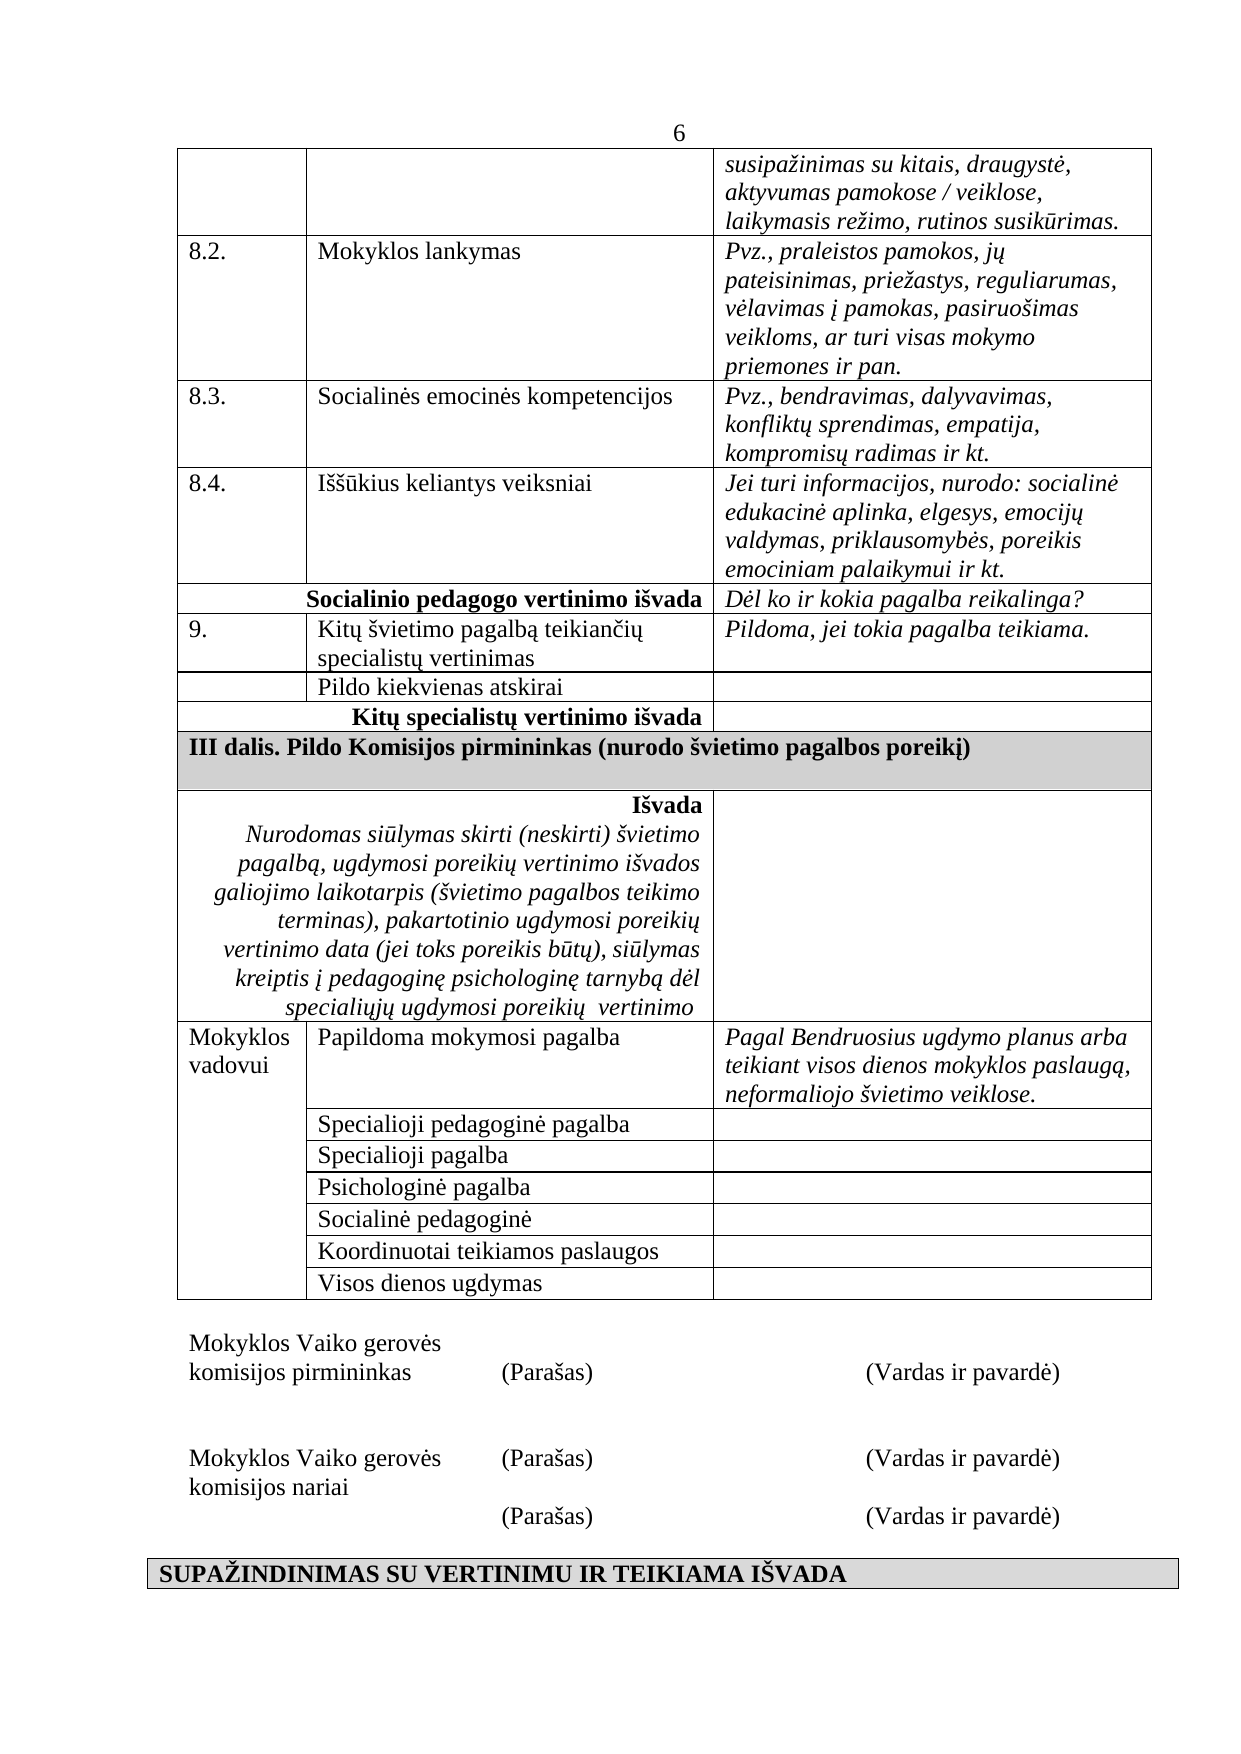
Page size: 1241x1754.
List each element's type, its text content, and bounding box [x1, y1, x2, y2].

table_cell [148, 1501, 177, 1558]
table_cell [714, 1109, 1151, 1139]
table_cell Papildoma mokymosi pagalba [307, 1022, 713, 1108]
table_cell Visos dienos ugdymas [307, 1268, 713, 1298]
table_cell 8.4. [178, 468, 306, 583]
table_cell Dėl ko ir kokia pagalba reikalinga? [714, 584, 1151, 613]
table_cell [148, 1415, 177, 1443]
table_cell [307, 149, 713, 235]
table_cell [714, 791, 1151, 1021]
table_cell susipažinimas su kitais, draugystė, aktyvumas pamokose / veiklose, laikymasis režimo, rutinos susikūrimas. [714, 149, 1151, 235]
table_cell Kitų specialistų vertinimo išvada [178, 702, 713, 731]
table_header [1110, 1328, 1178, 1357]
table_cell [714, 1173, 1151, 1203]
table_cell SUPAŽINDINIMAS SU VERTINIMU IR TEIKIAMA IŠVADA [148, 1559, 1178, 1588]
table_header [148, 1328, 177, 1357]
table_cell Mokyklos lankymas [307, 236, 713, 380]
table_cell Pildoma, jei tokia pagalba teikiama. [714, 614, 1151, 671]
table_cell III dalis. Pildo Komisijos pirmininkas (nurodo švietimo pagalbos poreikį) [178, 732, 1151, 789]
table_cell Mokyklos vadovui [178, 1022, 306, 1298]
table_cell [1110, 1357, 1178, 1414]
table_header [815, 1328, 1110, 1357]
table_cell Specialioji pedagoginė pagalba [307, 1109, 713, 1139]
table_cell Socialinio pedagogo vertinimo išvada [178, 584, 713, 613]
table_cell [1110, 1443, 1178, 1501]
table_cell Specialioji pagalba [307, 1141, 713, 1171]
table_header [490, 1328, 815, 1357]
table_cell Psichologinė pagalba [307, 1173, 713, 1203]
table_cell [1110, 1501, 1178, 1558]
table_cell Pvz., bendravimas, dalyvavimas, konfliktų sprendimas, empatija, kompromisų radimas ir kt. [714, 381, 1151, 467]
table_cell Pildo kiekvienas atskirai [307, 673, 713, 701]
table_cell 8.3. [178, 381, 306, 467]
table_cell [490, 1415, 815, 1443]
table_cell Jei turi informacijos, nurodo: socialinė edukacinė aplinka, elgesys, emocijų valdymas, priklausomybės, poreikis emociniam palaikymui ir kt. [714, 468, 1151, 583]
table_cell Kitų švietimo pagalbą teikiančių specialistų vertinimas [307, 614, 713, 671]
table_cell (Parašas) [490, 1501, 815, 1558]
table_cell [1110, 1415, 1178, 1443]
table_cell Pagal Bendruosius ugdymo planus arba teikiant visos dienos mokyklos paslaugą, neformaliojo švietimo veiklose. [714, 1022, 1151, 1108]
table_cell (Parašas) [490, 1443, 815, 1501]
table_cell 8.2. [178, 236, 306, 380]
table_cell (Vardas ir pavardė) [815, 1501, 1110, 1558]
table_cell [815, 1415, 1110, 1443]
table_cell [148, 1443, 177, 1501]
table_cell [148, 1357, 177, 1414]
table_cell [714, 673, 1151, 701]
table_cell [714, 1141, 1151, 1171]
table_cell (Vardas ir pavardė) [815, 1443, 1110, 1501]
table_cell [714, 1204, 1151, 1235]
table_cell (Parašas) [490, 1357, 815, 1414]
table_cell Socialinės emocinės kompetencijos [307, 381, 713, 467]
table_cell [714, 702, 1151, 731]
table_cell Mokyklos Vaiko gerovės komisijos nariai [177, 1415, 490, 1558]
table_cell [178, 673, 306, 701]
table_cell Pvz., praleistos pamokos, jų pateisinimas, priežastys, reguliarumas, vėlavimas į pamokas, pasiruošimas veikloms, ar turi visas mokymo priemones ir pan. [714, 236, 1151, 380]
table_cell [178, 149, 306, 235]
table_cell Socialinė pedagoginė [307, 1204, 713, 1235]
table_cell 9. [178, 614, 306, 671]
table_cell Koordinuotai teikiamos paslaugos [307, 1236, 713, 1267]
table_cell (Vardas ir pavardė) [815, 1357, 1110, 1414]
table_cell [714, 1236, 1151, 1267]
table_cell Iššūkius keliantys veiksniai [307, 468, 713, 583]
table_cell Išvada Nurodomas siūlymas skirti (neskirti) švietimo pagalbą, ugdymosi poreikių vertinimo išvados galiojimo laikotarpis (švietimo pagalbos teikimo terminas), pakartotinio ugdymosi poreikių vertinimo data (jei toks poreikis būtų), siūlymas kreiptis į pedagoginę psichologinę tarnybą dėl specialiųjų ugdymosi poreikių vertinimo [178, 791, 713, 1021]
table_cell [714, 1268, 1151, 1298]
table_header Mokyklos Vaiko gerovės komisijos pirmininkas [177, 1328, 490, 1414]
